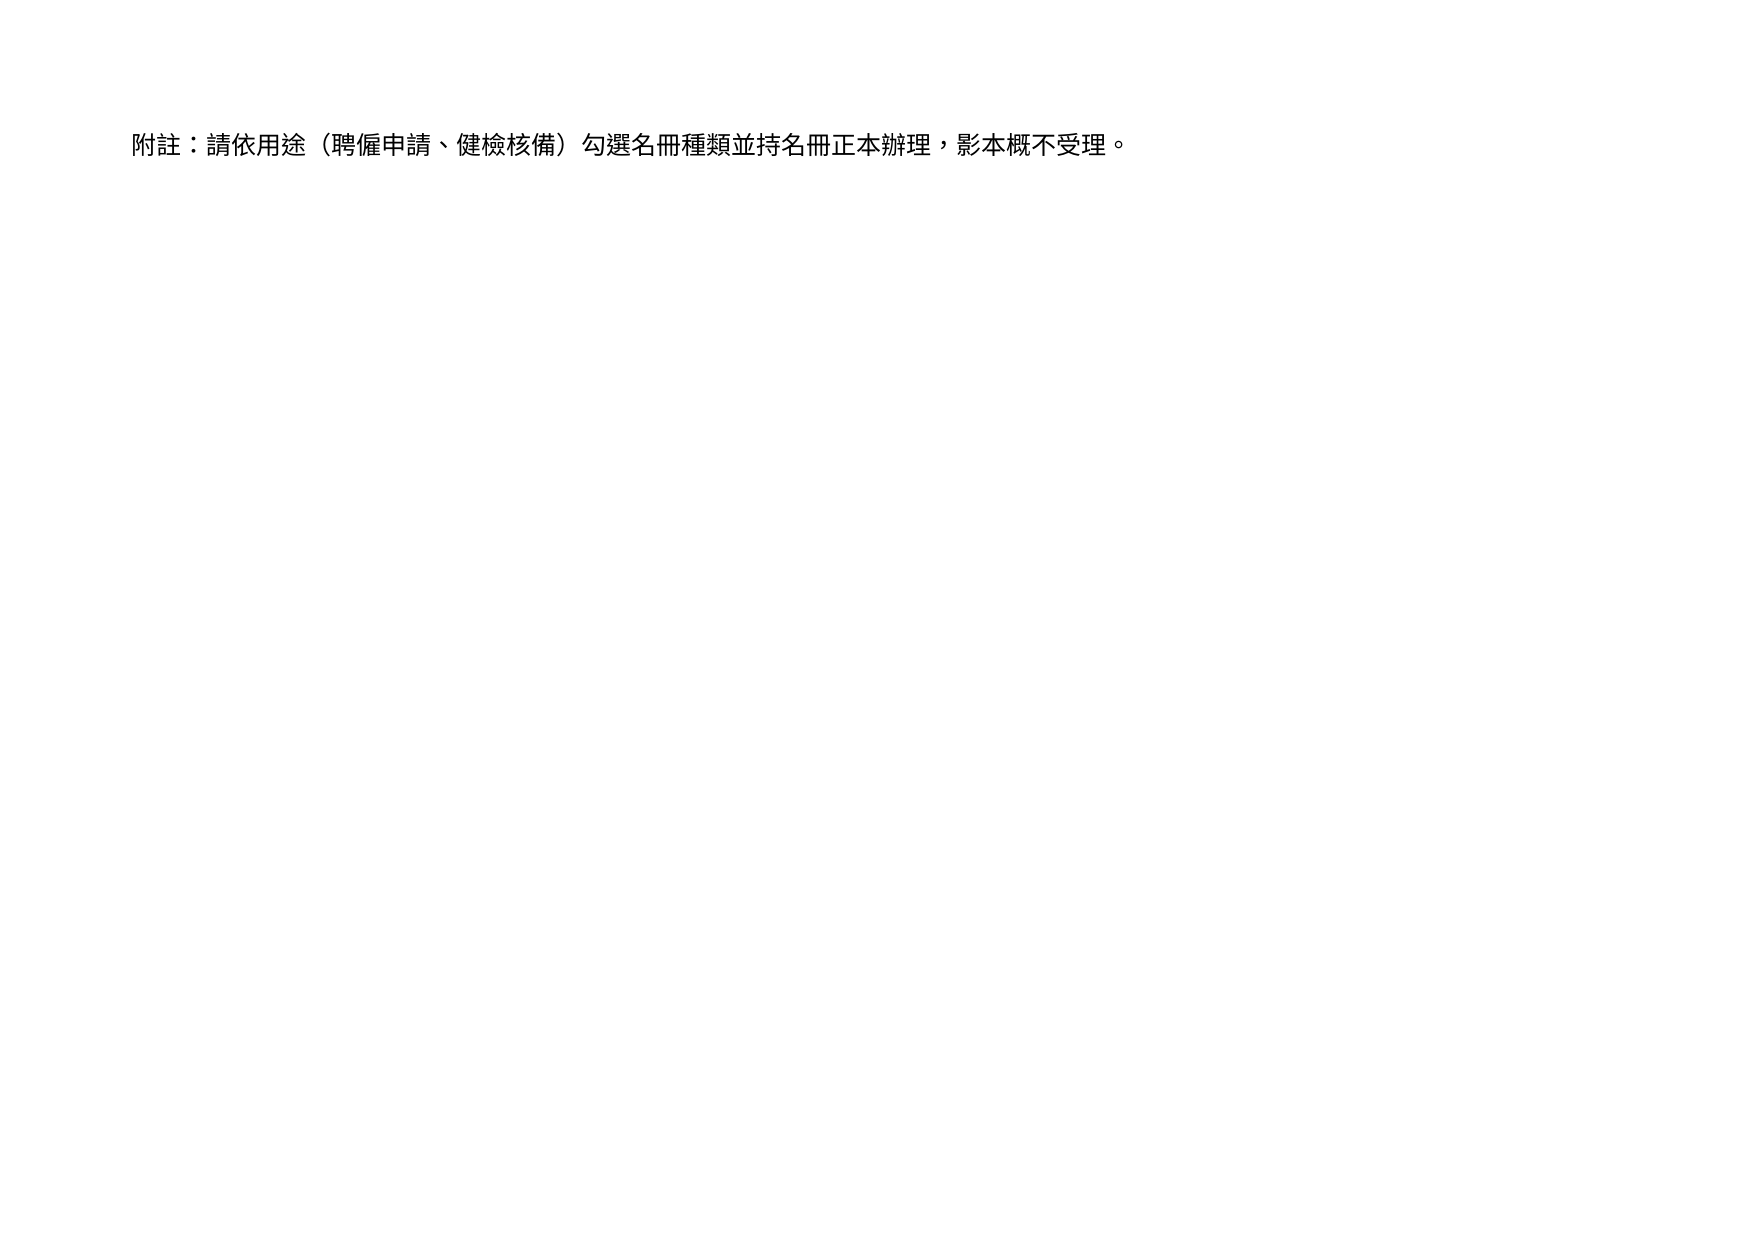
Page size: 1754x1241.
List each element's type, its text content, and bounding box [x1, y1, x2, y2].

text 附註：請依用途（聘僱申請、健檢核備）勾選名冊種類並持名冊正本辦理，影本概不受理。 [118, 124, 1604, 162]
